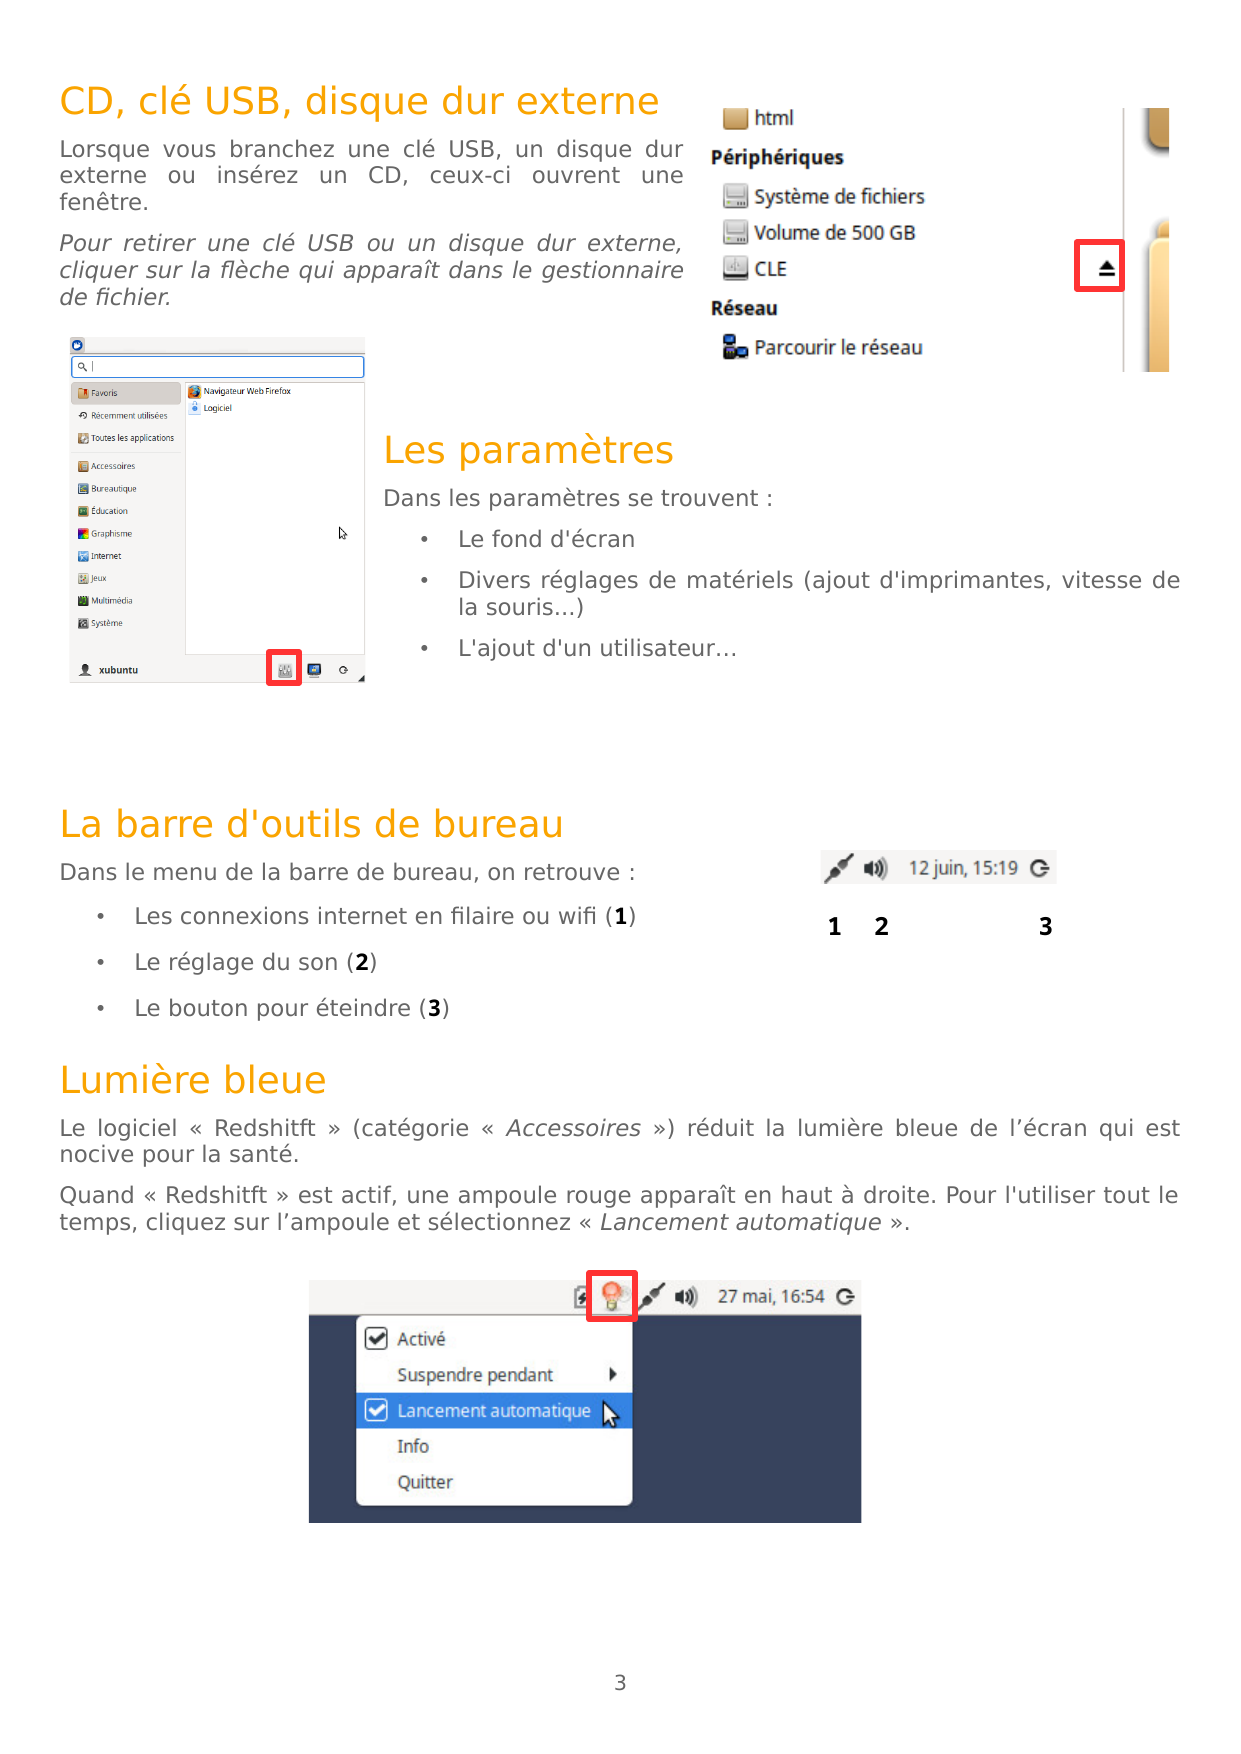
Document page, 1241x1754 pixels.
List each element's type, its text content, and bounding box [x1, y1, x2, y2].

subtitle La barre d'outils de bureau [59, 803, 1181, 847]
picture [69, 337, 365, 683]
list Le réglage du son (2) [97, 946, 1181, 977]
list Divers réglages de matériels (ajout d'imprimantes, vitesse de la souris...) [365, 567, 1181, 621]
subtitle CD, clé USB, disque dur externe [59, 80, 1181, 123]
picture [272, 655, 296, 680]
text Dans les paramètres se trouvent : [365, 485, 1181, 511]
list L'ajout d'un utilisateur… [365, 635, 1181, 662]
picture [702, 108, 1170, 372]
subtitle [59, 428, 69, 472]
list Les connexions internet en filaire ou wifi (1) [97, 900, 1181, 932]
picture [820, 850, 1057, 884]
picture [592, 1280, 632, 1316]
text Le logiciel « Redshitft » (catégorie « Accessoires ») réduit la lumière bleue de l’écran qui est nocive pour la santé. [59, 1115, 1181, 1168]
text Quand « Redshitft » est actif, une ampoule rouge apparaît en haut à droite. Pour l'utiliser tout le temps, cliquez sur l’ampoule et sélectionnez « Lancement automatique ». [59, 1183, 1181, 1236]
text Pour retirer une clé USB ou un disque dur externe, cliquer sur la flèche qui apparaît dans le gestionnaire de fichier. [59, 231, 702, 311]
list Le fond d'écran [365, 526, 1181, 553]
text Dans le menu de la barre de bureau, on retrouve : [59, 859, 1181, 886]
subtitle Lumière bleue [59, 1059, 1181, 1102]
subtitle Les paramètres [365, 428, 1181, 472]
picture [308, 1280, 862, 1523]
list Le bouton pour éteindre (3) [97, 992, 1181, 1023]
text Lorsque vous branchez une clé USB, un disque dur externe ou insérez un CD, ceux-ci ouvrent une fenêtre. [59, 136, 702, 216]
